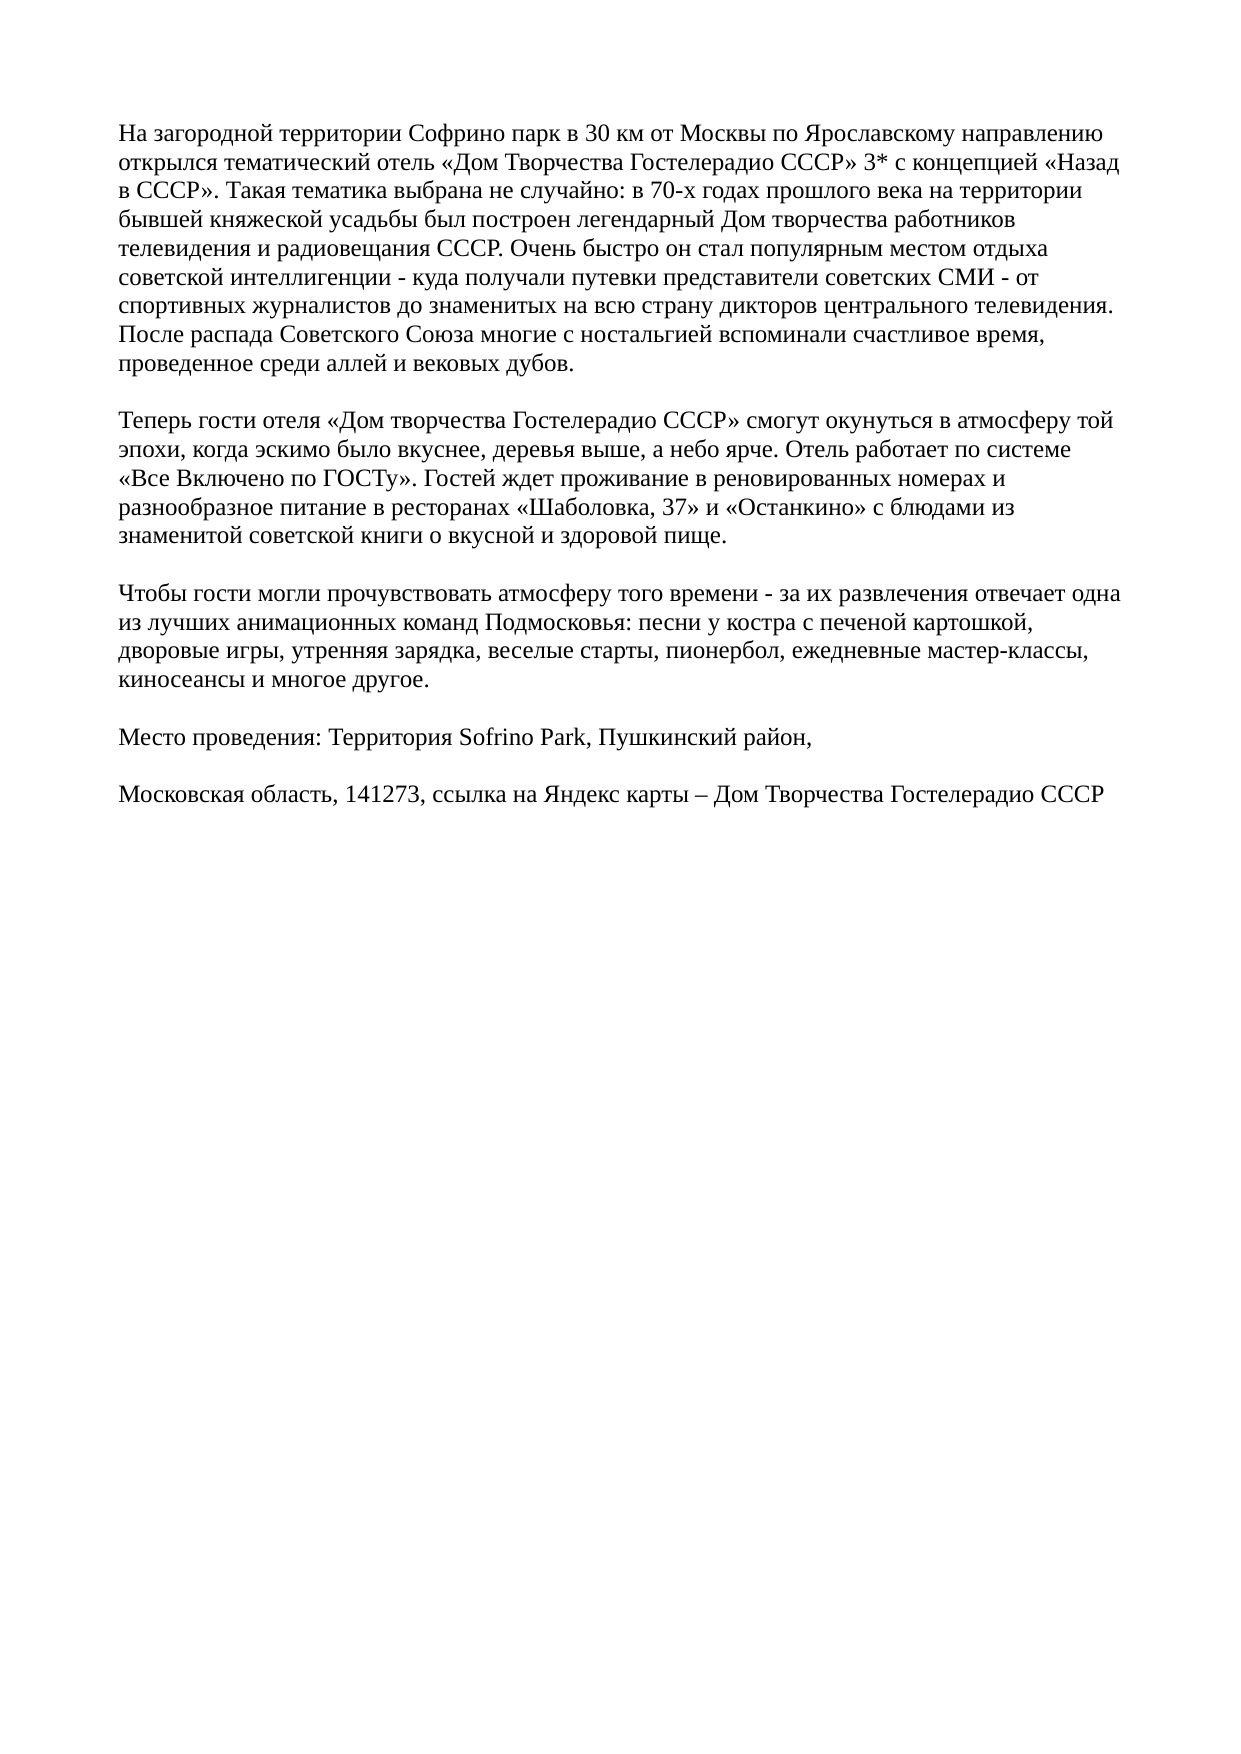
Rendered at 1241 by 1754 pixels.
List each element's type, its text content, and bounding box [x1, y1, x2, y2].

text Теперь гости отеля «Дом творчества Гостелерадио СССР» смогут окунуться в атмосферу той эпохи, когда эскимо было вкуснее, деревья выше, а небо ярче. Отель работает по системе «Все Включено по ГОСТу». Гостей ждет проживание в реновированных номерах и разнообразное питание в ресторанах «Шаболовка, 37» и «Останкино» с блюдами из знаменитой советской книги о вкусной и здоровой пище. [118, 406, 1122, 549]
text На загородной территории Софрино парк в 30 км от Москвы по Ярославскому направлению открылся тематический отель «Дом Творчества Гостелерадио СССР» 3* c концепцией «Назад в СССР». Такая тематика выбрана не случайно: в 70-х годах прошлого века на территории бывшей княжеской усадьбы был построен легендарный Дом творчества работников телевидения и радиовещания СССР. Очень быстро он стал популярным местом отдыха советской интеллигенции - куда получали путевки представители советских СМИ - от спортивных журналистов до знаменитых на всю страну дикторов центрального телевидения. После распада Советского Союза многие с ностальгией вспоминали счастливое время, проведенное среди аллей и вековых дубов. [118, 118, 1122, 377]
text Чтобы гости могли прочувствовать атмосферу того времени - за их развлечения отвечает одна из лучших анимационных команд Подмосковья: песни у костра с печеной картошкой, дворовые игры, утренняя зарядка, веселые старты, пионербол, ежедневные мастер-классы, киносеансы и многое другое. [118, 578, 1122, 693]
text Московская область, 141273, ссылка на Яндекс карты – Дом Творчества Гостелерадио СССР [118, 779, 1122, 808]
text Место проведения: Территория Sofrino Park, Пушкинский район, [118, 722, 1122, 751]
